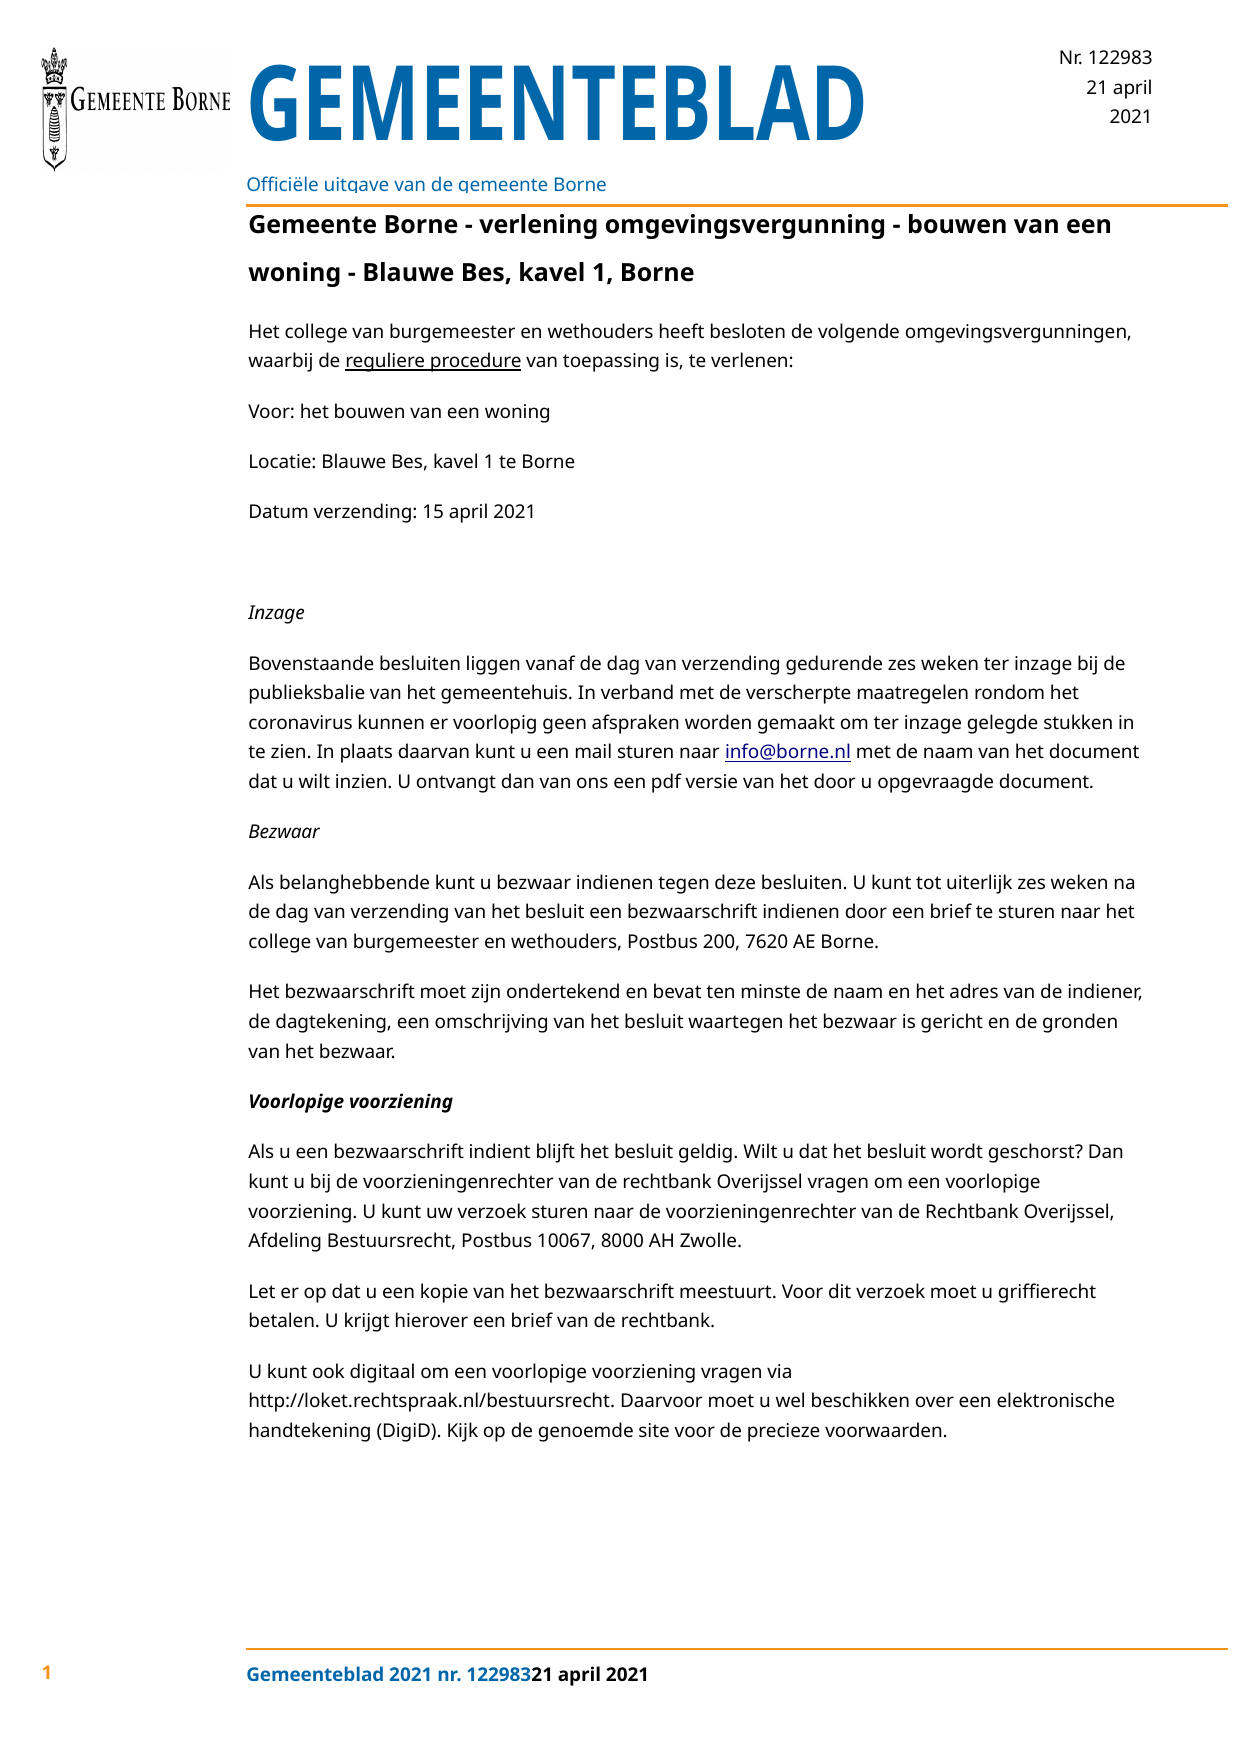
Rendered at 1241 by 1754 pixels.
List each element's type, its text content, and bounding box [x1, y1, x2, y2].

text Het college van burgemeester en wethouders heeft besloten de volgende omgevingsvergunningen, waarbij de reguliere procedure van toepassing is, te verlenen: [248, 318, 1152, 373]
text Bovenstaande besluiten liggen vanaf de dag van verzending gedurende zes weken ter inzage bij de publieksbalie van het gemeentehuis. In verband met de verscherpte maatregelen rondom het coronavirus kunnen er voorlopig geen afspraken worden gemaakt om ter inzage gelegde stukken in te zien. In plaats daarvan kunt u een mail sturen naar info@borne.nl met de naam van het document dat u wilt inzien. U ontvangt dan van ons een pdf versie van het door u opgevraagde document. [248, 650, 1152, 794]
text Voorlopige voorziening [248, 1088, 1152, 1114]
text Het bezwaarschrift moet zijn ondertekend en bevat ten minste de naam en het adres van de indiener, de dagtekening, een omschrijving van het besluit waartegen het bezwaar is gericht en de gronden van het bezwaar. [248, 979, 1152, 1064]
text U kunt ook digitaal om een voorlopige voorziening vragen via http://loket.rechtspraak.nl/bestuursrecht. Daarvoor moet u wel beschikken over een elektronische handtekening (DigiD). Kijk op de genoemde site voor de precieze voorwaarden. [248, 1358, 1152, 1443]
text Datum verzending: 15 april 2021 [248, 499, 1152, 524]
text Let er op dat u een kopie van het bezwaarschrift meestuurt. Voor dit verzoek moet u griffierecht betalen. U krijgt hierover een brief van de rechtbank. [248, 1278, 1152, 1333]
text Gemeente Borne - verlening omgevingsvergunning - bouwen van een woning - Blauwe Bes, kavel 1, Borne [248, 207, 1152, 288]
text Als u een bezwaarschrift indient blijft het besluit geldig. Wilt u dat het besluit wordt geschorst? Dan kunt u bij de voorzieningenrechter van de rechtbank Overijssel vragen om een voorlopige voorziening. U kunt uw verzoek sturen naar de voorzieningenrechter van de Rechtbank Overijssel, Afdeling Bestuursrecht, Postbus 10067, 8000 AH Zwolle. [248, 1139, 1152, 1253]
text Voor: het bouwen van een woning [248, 398, 1152, 424]
text Inzage [248, 599, 1152, 625]
text Locatie: Blauwe Bes, kavel 1 te Borne [248, 448, 1152, 474]
picture [41, 47, 231, 172]
text Bezwaar [248, 819, 1152, 844]
text Als belanghebbende kunt u bezwaar indienen tegen deze besluiten. U kunt tot uiterlijk zes weken na de dag van verzending van het besluit een bezwaarschrift indienen door een brief te sturen naar het college van burgemeester en wethouders, Postbus 200, 7620 AE Borne. [248, 869, 1152, 954]
